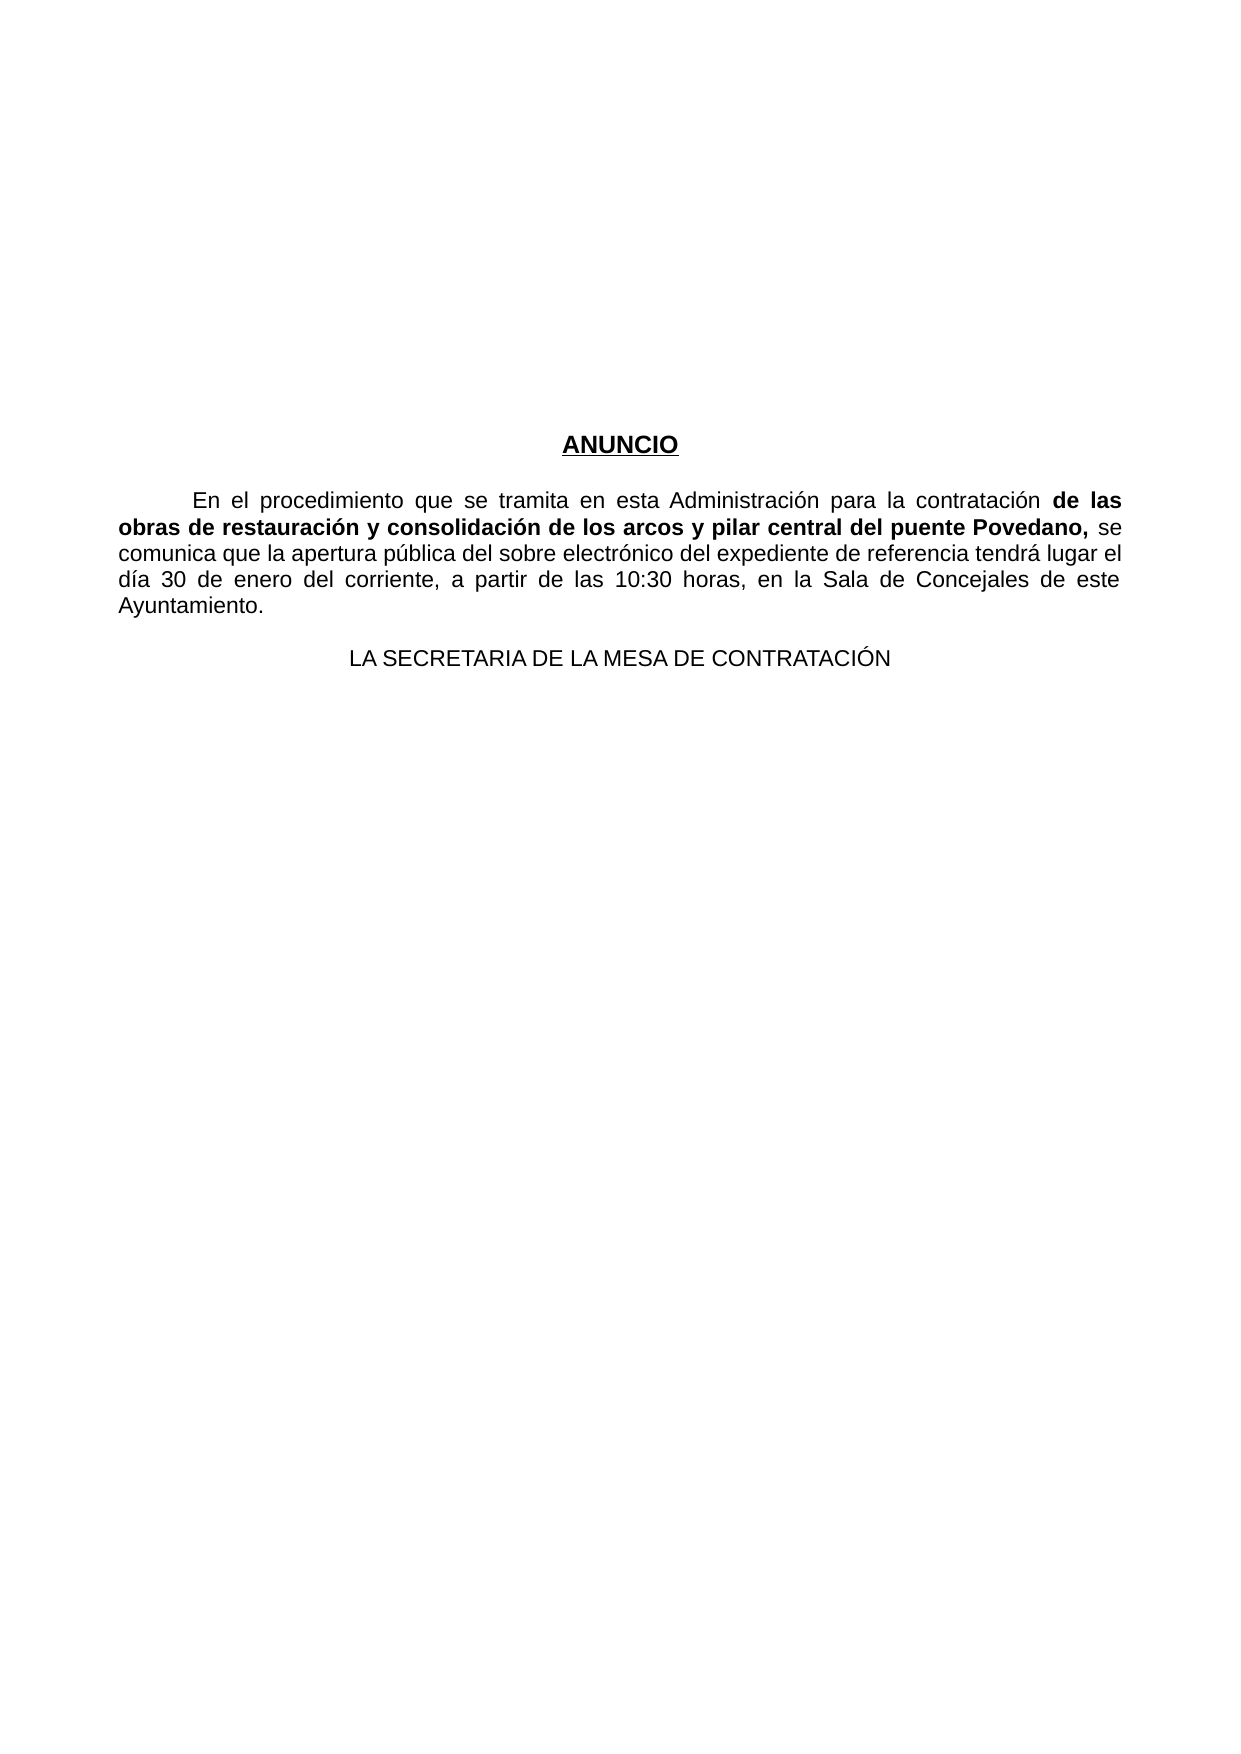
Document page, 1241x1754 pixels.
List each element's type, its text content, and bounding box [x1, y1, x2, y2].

text LA SECRETARIA DE LA MESA DE CONTRATACIÓN [118, 645, 1122, 672]
text En el procedimiento que se tramita en esta Administración para la contratación de las obras de restauración y consolidación de los arcos y pilar central del puente Povedano, se comunica que la apertura pública del sobre electrónico del expediente de referencia tendrá lugar el día 30 de enero del corriente, a partir de las 10:30 horas, en la Sala de Concejales de este Ayuntamiento. [118, 487, 1122, 619]
text ANUNCIO [118, 429, 1122, 458]
